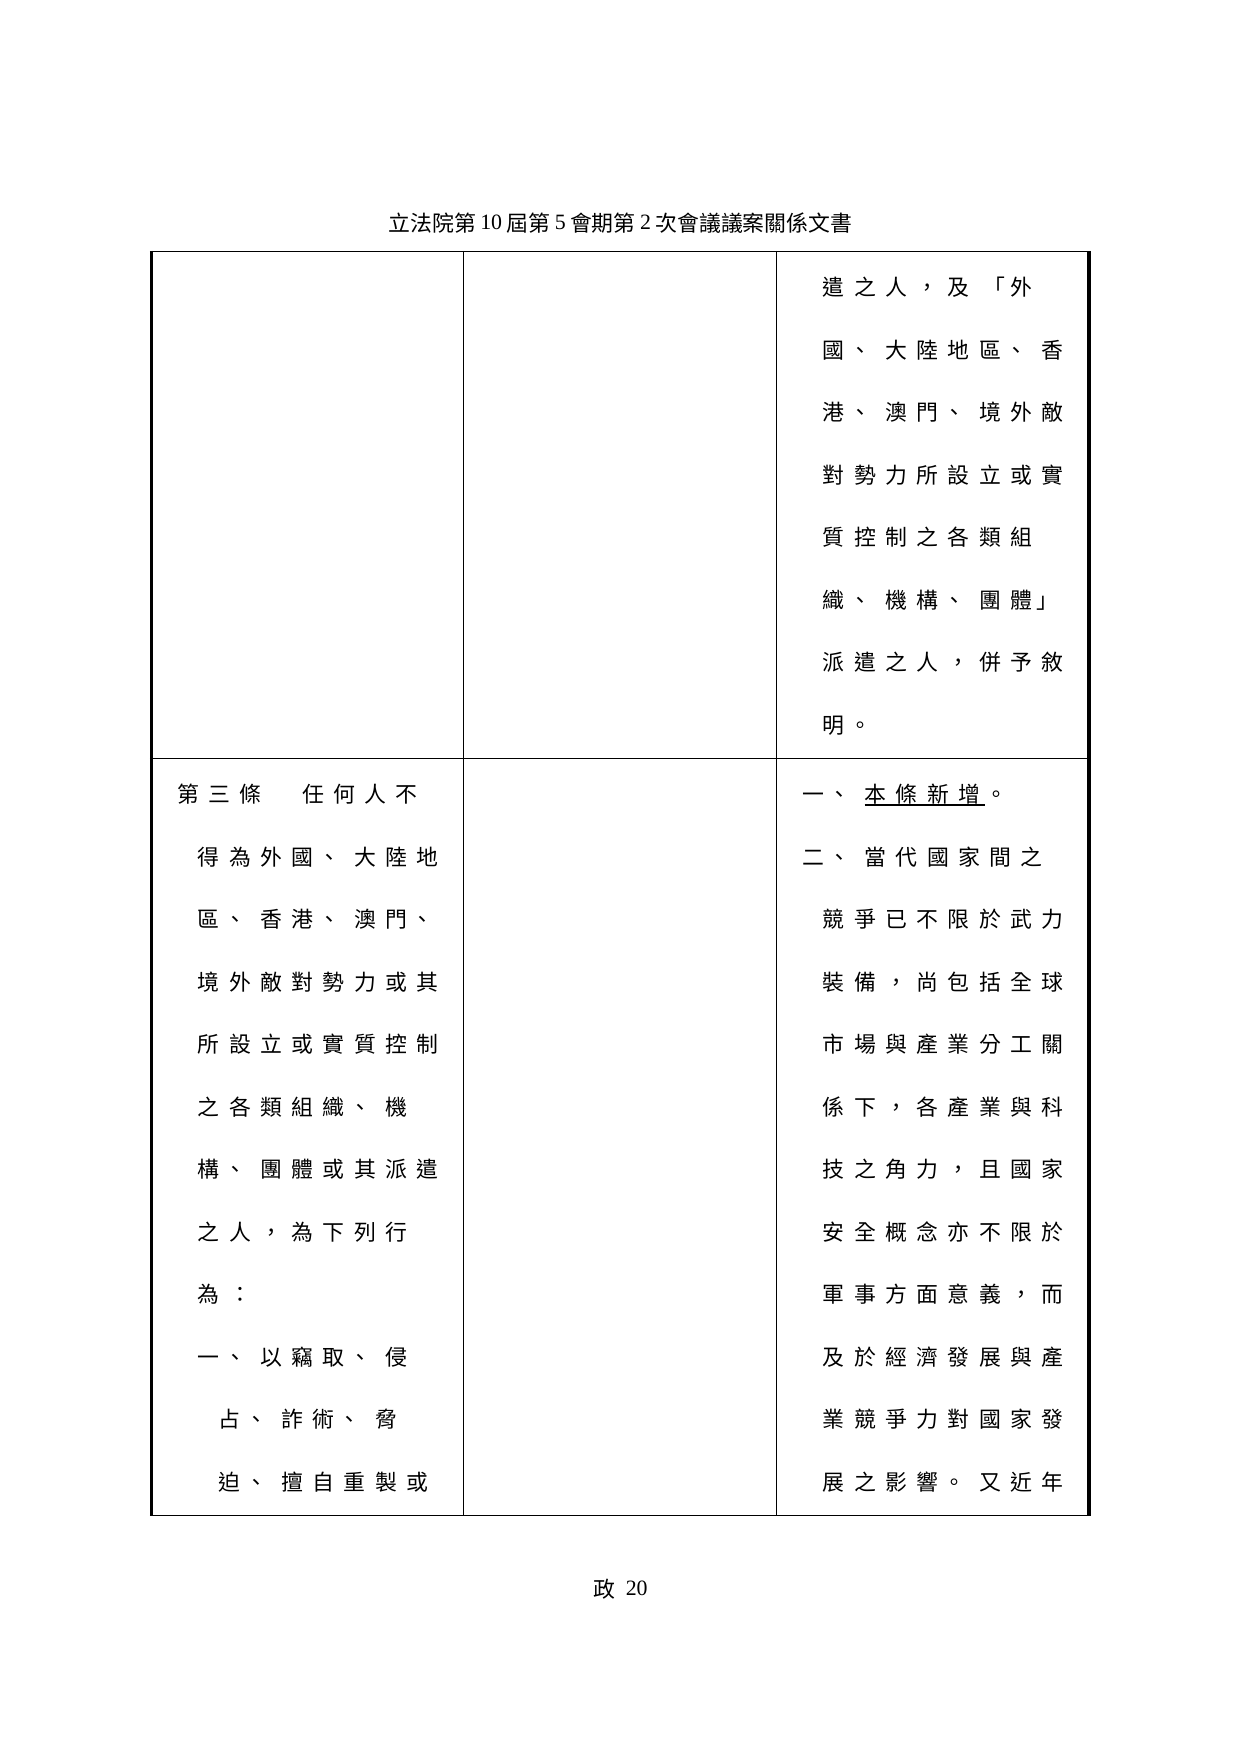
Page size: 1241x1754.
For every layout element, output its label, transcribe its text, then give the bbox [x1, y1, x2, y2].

table_cell [464, 252, 776, 758]
table_cell 第三條 任何人不得為外國、大陸地區、香港、澳門、境外敵對勢力或其所設立或實質控制之各類組織、機構、團體或其派遣之人，為下列行為： 一、以竊取、侵占、詐術、脅迫、擅自重製或 [153, 759, 463, 1514]
table_cell [153, 252, 463, 758]
table_cell 一、本條新增。 二、當代國家間之競爭已不限於武力裝備，尚包括全球市場與產業分工關係下，各產業與科技之角力，且國家安全概念亦不限於軍事方面意義，而及於經濟發展與產業競爭力對國家發展之影響。又近年 [777, 759, 1087, 1514]
table_cell [464, 759, 776, 1514]
table_cell 遣之人，及「外國、大陸地區、香港、澳門、境外敵對勢力所設立或實質控制之各類組織、機構、團體」派遣之人，併予敘明。 [777, 252, 1087, 758]
